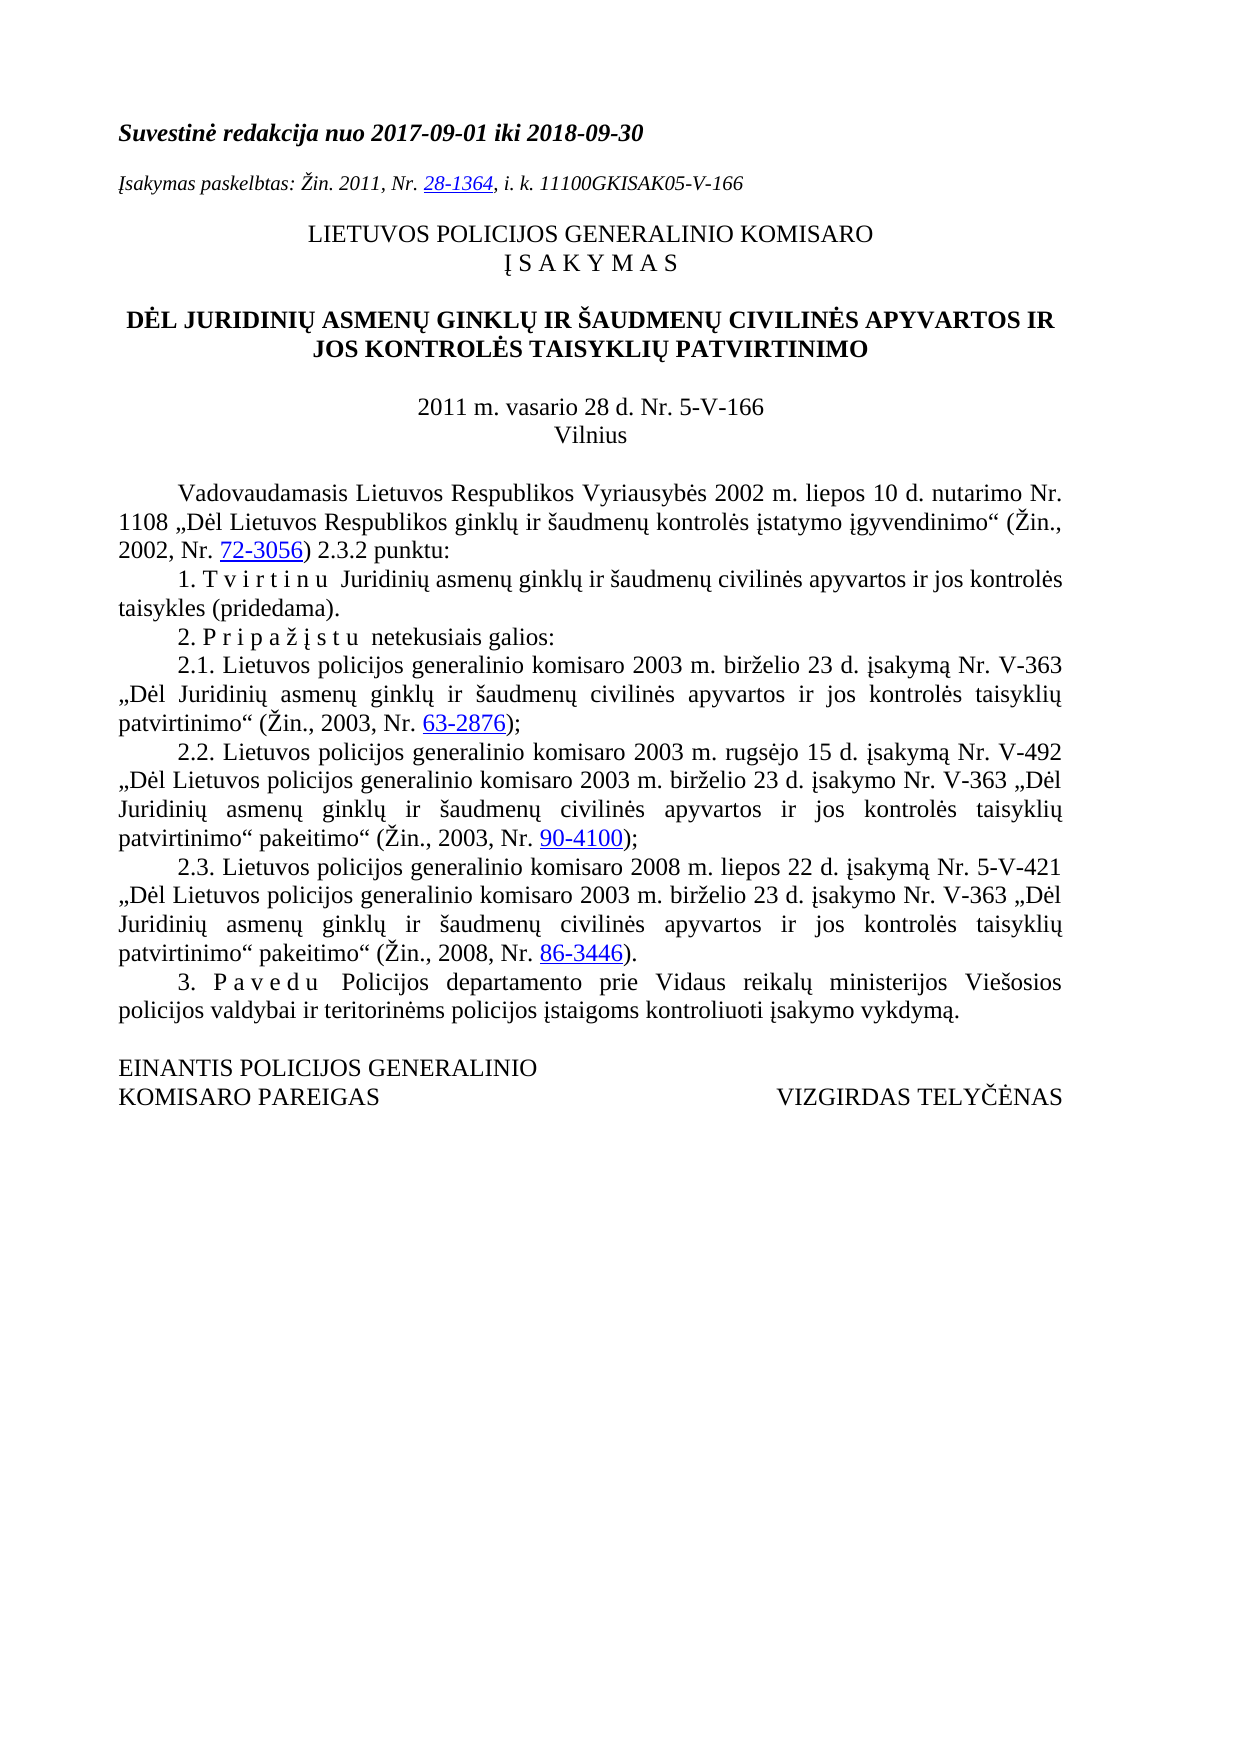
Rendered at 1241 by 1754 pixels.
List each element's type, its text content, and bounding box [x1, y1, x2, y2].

text Suvestinė redakcija nuo 2017-09-01 iki 2018-09-30 [118, 118, 1063, 147]
text 2.2. Lietuvos policijos generalinio komisaro 2003 m. rugsėjo 15 d. įsakymą Nr. V-492 „Dėl Lietuvos policijos generalinio komisaro 2003 m. birželio 23 d. įsakymo Nr. V-363 „Dėl Juridinių asmenų ginklų ir šaudmenų civilinės apyvartos ir jos kontrolės taisyklių patvirtinimo“ pakeitimo“ (Žin., 2003, Nr. 90-4100); [118, 737, 1063, 852]
text 2.1. Lietuvos policijos generalinio komisaro 2003 m. birželio 23 d. įsakymą Nr. V-363 „Dėl Juridinių asmenų ginklų ir šaudmenų civilinės apyvartos ir jos kontrolės taisyklių patvirtinimo“ (Žin., 2003, Nr. 63-2876); [118, 650, 1063, 737]
text Einantis policijos generalinio [118, 1053, 1063, 1082]
text DĖL JURIDINIŲ ASMENŲ GINKLŲ IR ŠAUDMENŲ CIVILINĖS APYVARTOS IR JOS KONTROLĖS TAISYKLIŲ PATVIRTINIMO [118, 305, 1063, 363]
text Vilnius [118, 420, 1063, 449]
text 1. Tvirtinu Juridinių asmenų ginklų ir šaudmenų civilinės apyvartos ir jos kontrolės taisykles (pridedama). [118, 564, 1063, 622]
text komisaro pareigas Vizgirdas Telyčėnas [118, 1082, 1063, 1110]
text 2011 m. vasario 28 d. Nr. 5-V-166 [118, 392, 1063, 420]
text Vadovaudamasis Lietuvos Respublikos Vyriausybės 2002 m. liepos 10 d. nutarimo Nr. 1108 „Dėl Lietuvos Respublikos ginklų ir šaudmenų kontrolės įstatymo įgyvendinimo“ (Žin., 2002, Nr. 72-3056) 2.3.2 punktu: [118, 478, 1063, 564]
text ĮSAKYMAS [118, 248, 1063, 277]
text 2. Pripažįstu netekusiais galios: [118, 622, 1063, 650]
text LIETUVOS POLICIJOS GENERALINIO KOMISARO [118, 219, 1063, 248]
text Įsakymas paskelbtas: Žin. 2011, Nr. 28-1364, i. k. 11100GKISAK05-V-166 [118, 171, 1063, 195]
text 2.3. Lietuvos policijos generalinio komisaro 2008 m. liepos 22 d. įsakymą Nr. 5-V-421 „Dėl Lietuvos policijos generalinio komisaro 2003 m. birželio 23 d. įsakymo Nr. V-363 „Dėl Juridinių asmenų ginklų ir šaudmenų civilinės apyvartos ir jos kontrolės taisyklių patvirtinimo“ pakeitimo“ (Žin., 2008, Nr. 86-3446). [118, 852, 1063, 967]
text 3. Pavedu Policijos departamento prie Vidaus reikalų ministerijos Viešosios policijos valdybai ir teritorinėms policijos įstaigoms kontroliuoti įsakymo vykdymą. [118, 967, 1063, 1024]
